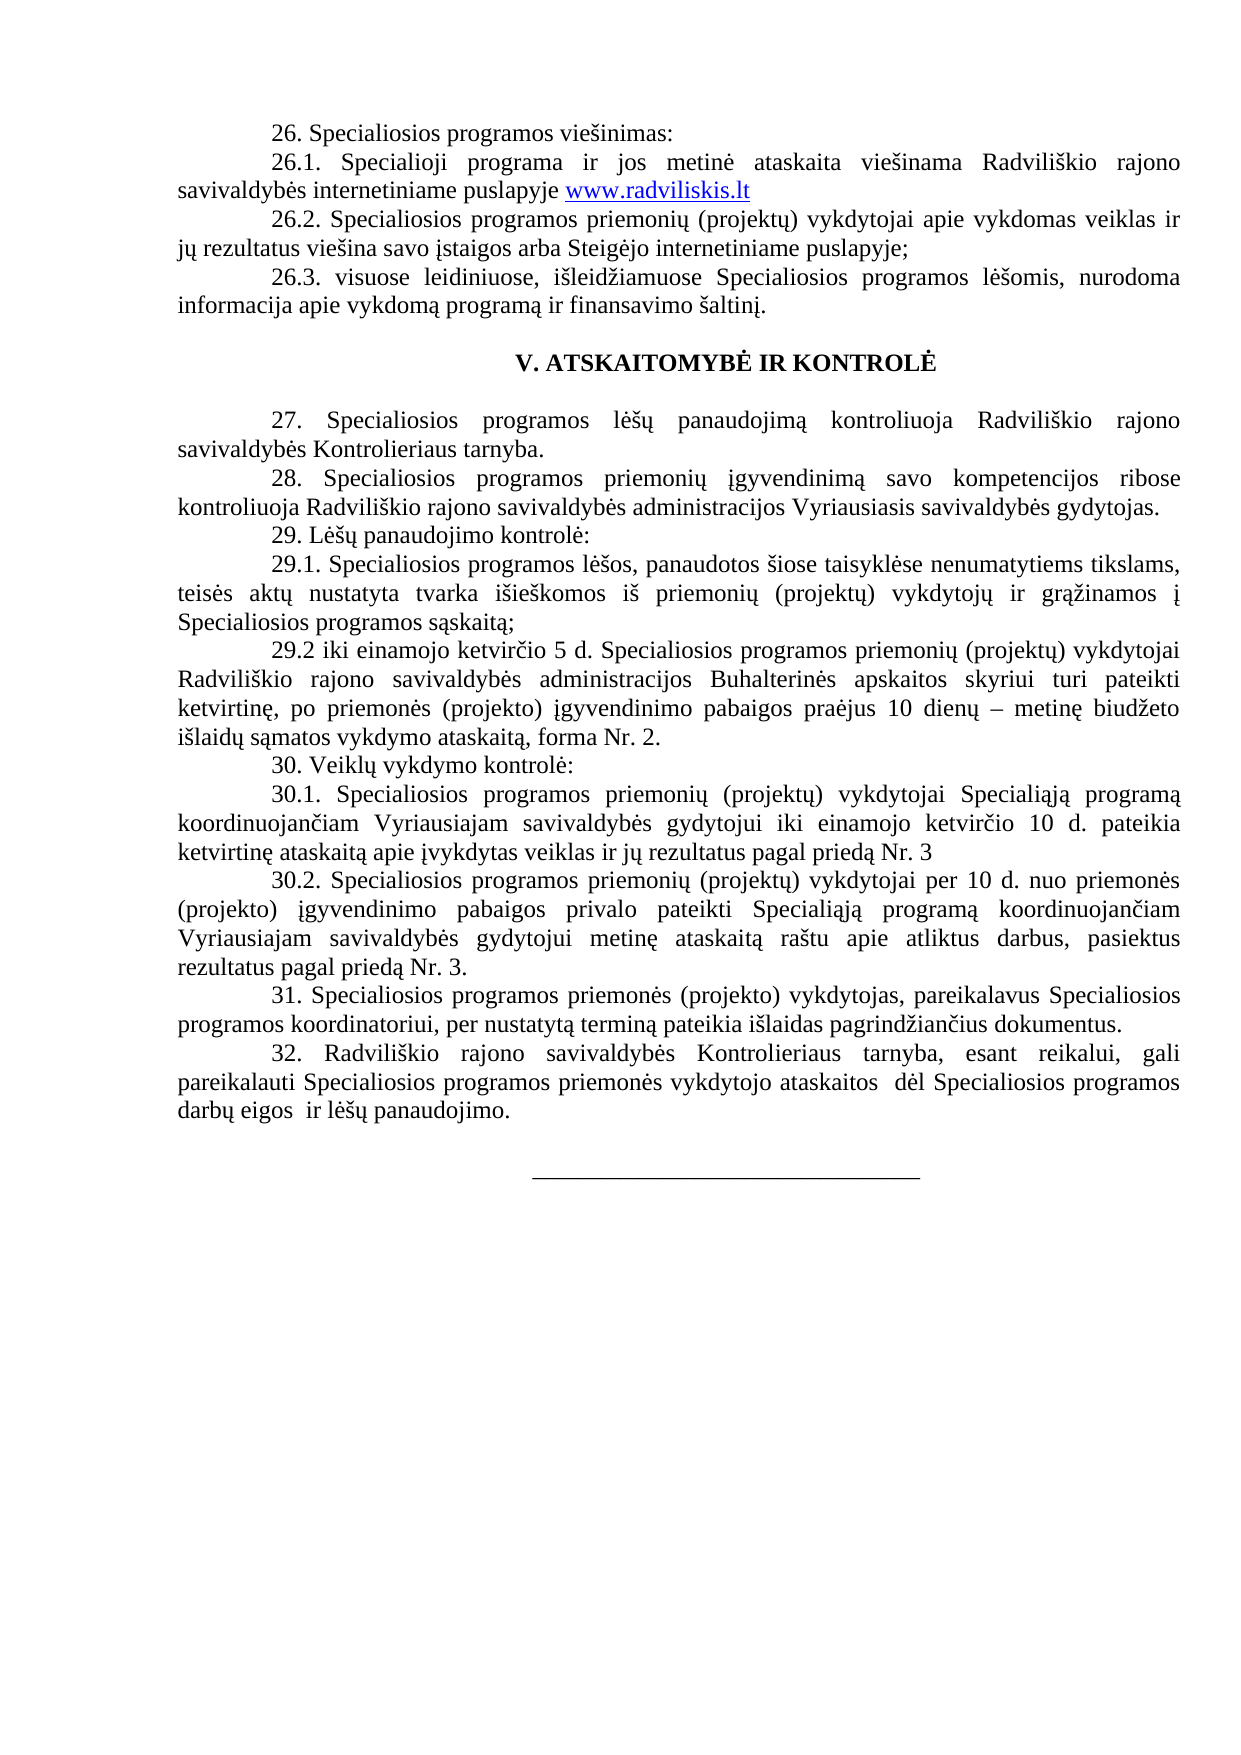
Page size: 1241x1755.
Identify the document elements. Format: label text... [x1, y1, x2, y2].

text _______________________________ [177, 1153, 1181, 1182]
text 26.3. visuose leidiniuose, išleidžiamuose Specialiosios programos lėšomis, nurodoma informacija apie vykdomą programą ir finansavimo šaltinį. [177, 262, 1181, 319]
text 28. Specialiosios programos priemonių įgyvendinimą savo kompetencijos ribose kontroliuoja Radviliškio rajono savivaldybės administracijos Vyriausiasis savivaldybės gydytojas. [177, 463, 1181, 521]
text 27. Specialiosios programos lėšų panaudojimą kontroliuoja Radviliškio rajono savivaldybės Kontrolieriaus tarnyba. [177, 406, 1181, 463]
text 26. Specialiosios programos viešinimas: [177, 118, 1181, 147]
text 29.2 iki einamojo ketvirčio 5 d. Specialiosios programos priemonių (projektų) vykdytojai Radviliškio rajono savivaldybės administracijos Buhalterinės apskaitos skyriui turi pateikti ketvirtinę, po priemonės (projekto) įgyvendinimo pabaigos praėjus 10 dienų – metinę biudžeto išlaidų sąmatos vykdymo ataskaitą, forma Nr. 2. [177, 636, 1181, 751]
text 30.2. Specialiosios programos priemonių (projektų) vykdytojai per 10 d. nuo priemonės (projekto) įgyvendinimo pabaigos privalo pateikti Specialiąją programą koordinuojančiam Vyriausiajam savivaldybės gydytojui metinę ataskaitą raštu apie atliktus darbus, pasiektus rezultatus pagal priedą Nr. 3. [177, 866, 1181, 981]
text 31. Specialiosios programos priemonės (projekto) vykdytojas, pareikalavus Specialiosios programos koordinatoriui, per nustatytą terminą pateikia išlaidas pagrindžiančius dokumentus. [177, 981, 1181, 1038]
text V. ATSKAITOMYBĖ IR KONTROLĖ [177, 348, 1181, 377]
text 32. Radviliškio rajono savivaldybės Kontrolieriaus tarnyba, esant reikalui, gali pareikalauti Specialiosios programos priemonės vykdytojo ataskaitos dėl Specialiosios programos darbų eigos ir lėšų panaudojimo. [177, 1038, 1181, 1124]
text 29. Lėšų panaudojimo kontrolė: [177, 521, 1181, 549]
text 30.1. Specialiosios programos priemonių (projektų) vykdytojai Specialiąją programą koordinuojančiam Vyriausiajam savivaldybės gydytojui iki einamojo ketvirčio 10 d. pateikia ketvirtinę ataskaitą apie įvykdytas veiklas ir jų rezultatus pagal priedą Nr. 3 [177, 779, 1181, 866]
text 29.1. Specialiosios programos lėšos, panaudotos šiose taisyklėse nenumatytiems tikslams, teisės aktų nustatyta tvarka išieškomos iš priemonių (projektų) vykdytojų ir grąžinamos į Specialiosios programos sąskaitą; [177, 549, 1181, 636]
text 26.1. Specialioji programa ir jos metinė ataskaita viešinama Radviliškio rajono savivaldybės internetiniame puslapyje www.radviliskis.lt [177, 147, 1181, 204]
text 30. Veiklų vykdymo kontrolė: [177, 751, 1181, 779]
text 26.2. Specialiosios programos priemonių (projektų) vykdytojai apie vykdomas veiklas ir jų rezultatus viešina savo įstaigos arba Steigėjo internetiniame puslapyje; [177, 204, 1181, 262]
